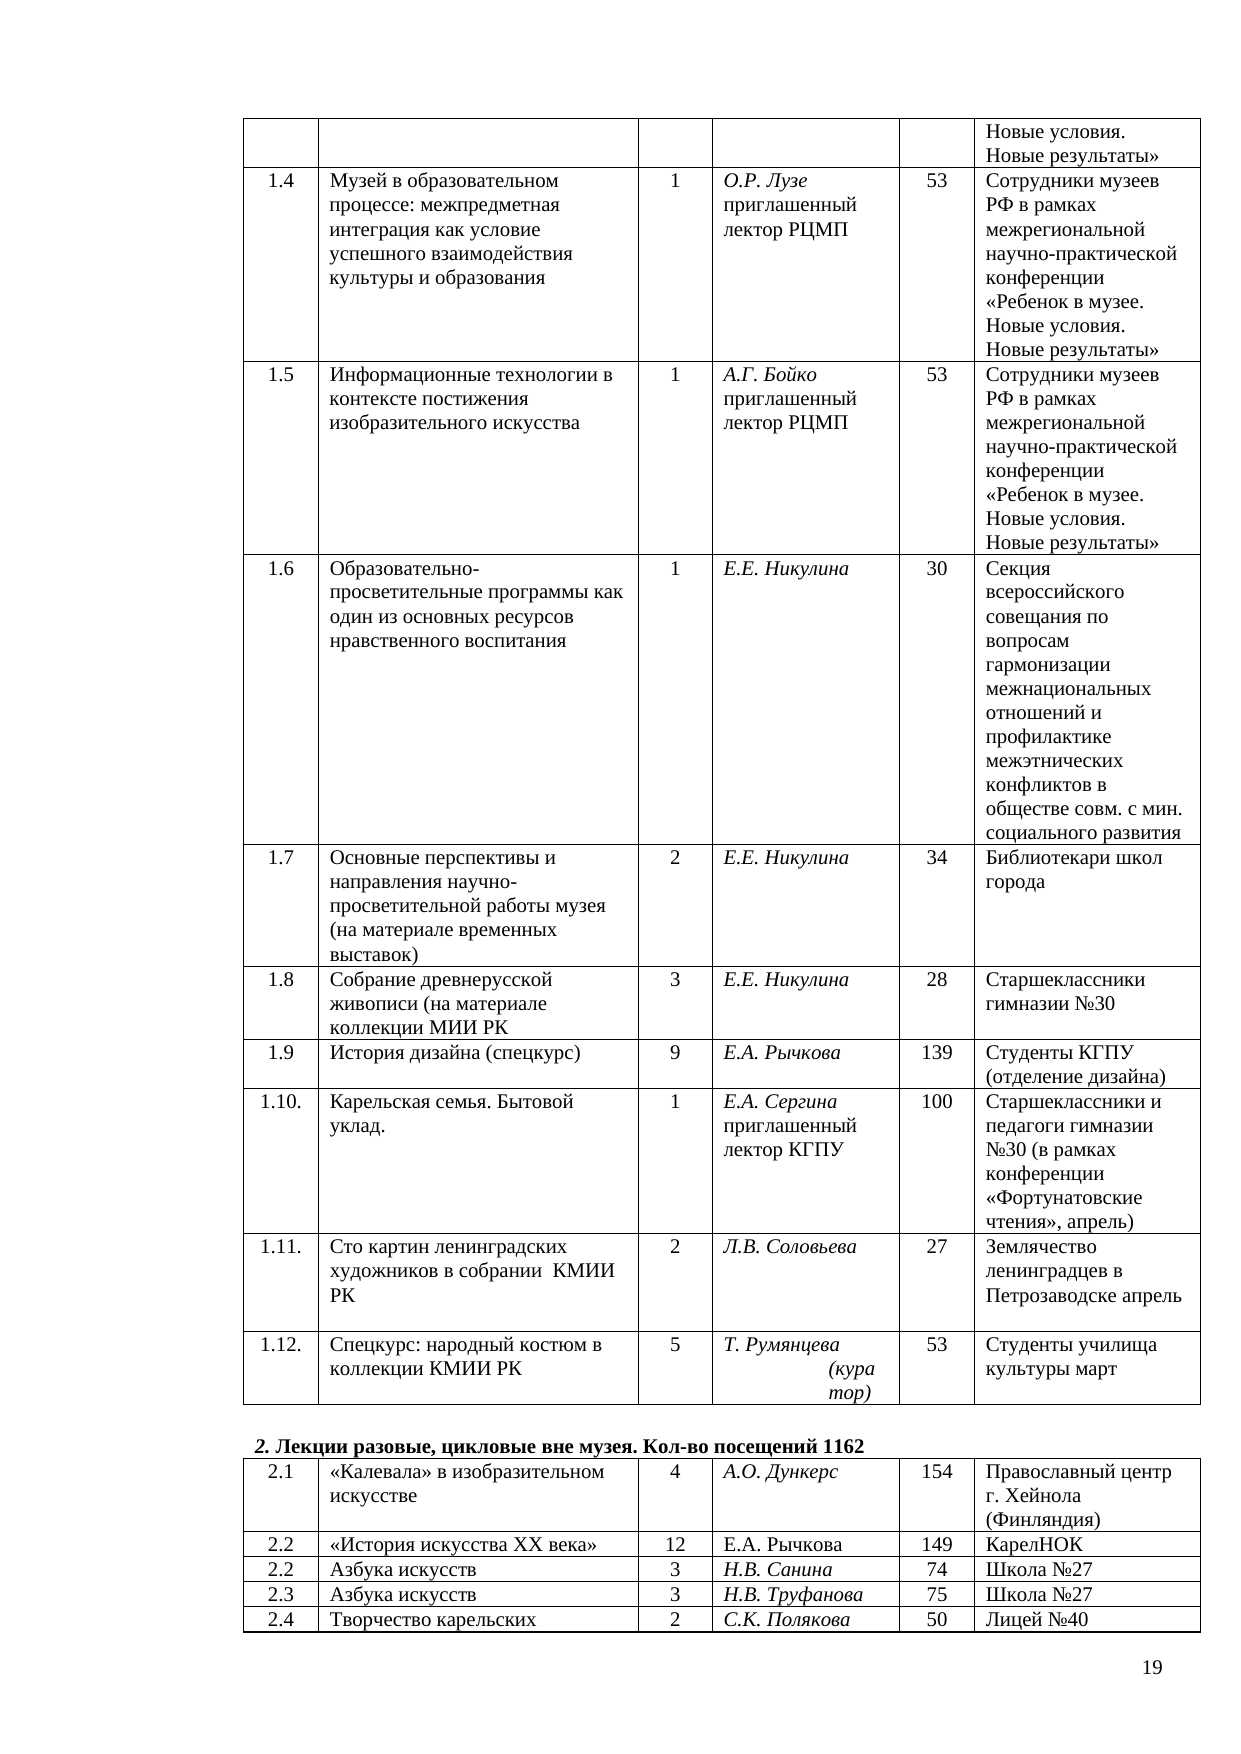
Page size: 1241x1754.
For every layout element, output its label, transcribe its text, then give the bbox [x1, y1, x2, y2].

table_cell 74 [900, 1557, 974, 1581]
table_cell 149 [900, 1532, 974, 1556]
table_cell 139 [900, 1040, 974, 1088]
table_cell А.О. Дункерс [713, 1459, 899, 1531]
table_cell Е.Е. Никулина [713, 845, 899, 966]
table_cell 3 [639, 1557, 712, 1581]
table_cell Информационные технологии в контексте постижения изобразительного искусства [319, 362, 638, 554]
table_cell 1.12. [244, 1332, 318, 1404]
table_cell Е.Е. Никулина [713, 555, 899, 844]
table_cell Азбука искусств [319, 1557, 638, 1581]
table_cell Сотрудники музеев РФ в рамках межрегиональной научно-практической конференции «Ребенок в музее. Новые условия. Новые результаты» [975, 362, 1200, 554]
table_cell 27 [900, 1234, 974, 1331]
table_cell г. Музей в пространстве современного социума: проблемы и перспективы развития. [319, 119, 638, 167]
table_cell Спецкурс: народный костюм в коллекции КМИИ РК [319, 1332, 638, 1404]
table_cell 1 [639, 1089, 712, 1233]
table_cell 2 [639, 1234, 712, 1331]
table_cell Библиотекари школ города [975, 845, 1200, 966]
table_cell Сто картин ленинградских художников в собрании КМИИ РК [319, 1234, 638, 1331]
table_cell [900, 119, 974, 167]
table_cell 75 [900, 1582, 974, 1606]
table_cell Карельская семья. Бытовой уклад. [319, 1089, 638, 1233]
table_cell 5 [639, 1332, 712, 1404]
table_cell 100 [900, 1089, 974, 1233]
table_cell Собрание древнерусской живописи (на материале коллекции МИИ РК [319, 967, 638, 1039]
table_cell 34 [900, 845, 974, 966]
table_cell Православный центр г. Хейнола (Финляндия) [975, 1459, 1200, 1531]
table_cell 2 [639, 1607, 712, 1631]
table_cell 154 [900, 1459, 974, 1531]
table_cell 1.11. [244, 1234, 318, 1331]
table_cell Н.В. Санина [713, 1557, 899, 1581]
table_cell 9 [639, 1040, 712, 1088]
table_cell 53 [900, 362, 974, 554]
table_cell 2.3 [244, 1582, 318, 1606]
table_cell Старшеклассники гимназии №30 [975, 967, 1200, 1039]
table_cell 1.6 [244, 555, 318, 844]
table_cell 30 [900, 555, 974, 844]
table_cell «Калевала» в изобразительном искусстве [319, 1459, 638, 1531]
table_cell Лицей №40 [975, 1607, 1200, 1631]
table_cell 1.9 [244, 1040, 318, 1088]
table_cell 53 [900, 1332, 974, 1404]
table_cell А.Г. Бойко приглашенный лектор РЦМП [713, 362, 899, 554]
table_cell Секция всероссийского совещания по вопросам гармонизации межнациональных отношений и профилактике межэтнических конфликтов в обществе совм. с мин. социального развития [975, 555, 1200, 844]
table_cell Л.В. Соловьева [713, 1234, 899, 1331]
table_cell 2 [639, 845, 712, 966]
table_cell Е.А. Рычкова [713, 1532, 899, 1556]
table_cell 53 [900, 168, 974, 361]
table_cell 1 [639, 555, 712, 844]
table_cell С.К. Полякова [713, 1607, 899, 1631]
table_cell Азбука искусств [319, 1582, 638, 1606]
table_cell [713, 119, 899, 167]
table_cell Землячество ленинградцев в Петрозаводске апрель [975, 1234, 1200, 1331]
table_cell Т. Румянцева (куратор) [713, 1332, 899, 1404]
table_cell 1.8 [244, 967, 318, 1039]
table_cell Н.В. Труфанова [713, 1582, 899, 1606]
table_cell История дизайна (спецкурс) [319, 1040, 638, 1088]
table_cell 12 [639, 1532, 712, 1556]
table_cell [244, 119, 318, 167]
table_cell Е.Е. Никулина [713, 967, 899, 1039]
table_cell 28 [900, 967, 974, 1039]
table_cell «История искусства XX века» [319, 1532, 638, 1556]
table_cell 2.1 [244, 1459, 318, 1531]
table_cell Е.А. Рычкова [713, 1040, 899, 1088]
table_cell Школа №27 [975, 1557, 1200, 1581]
table_cell 3 [639, 1582, 712, 1606]
table_cell 1.7 [244, 845, 318, 966]
table_cell 3 [639, 967, 712, 1039]
table_cell 4 [639, 1459, 712, 1531]
table_cell 1.10. [244, 1089, 318, 1233]
table_cell 2.2 [244, 1557, 318, 1581]
table_cell О.Р. Лузе приглашенный лектор РЦМП [713, 168, 899, 361]
table_cell 1 [639, 362, 712, 554]
table_cell 50 [900, 1607, 974, 1631]
table_cell Е.А. Сергина приглашенный лектор КГПУ [713, 1089, 899, 1233]
table_cell Школа №27 [975, 1582, 1200, 1606]
table_cell 1.5 [244, 362, 318, 554]
table_cell Старшеклассники и педагоги гимназии №30 (в рамках конференции «Фортунатовские чтения», апрель) [975, 1089, 1200, 1233]
table_cell Музей в образовательном процессе: межпредметная интеграция как условие успешного взаимодействия культуры и образования [319, 168, 638, 361]
table_cell 1.4 [244, 168, 318, 361]
table_cell Студенты КГПУ (отделение дизайна) [975, 1040, 1200, 1088]
table_cell 2. Лекции разовые, цикловые вне музея. Кол-во посещений 1162 [243, 1405, 1200, 1458]
table_cell Сотрудники музеев РФ в рамках межрегиональной научно-практической конференции «Ребенок в музее. Новые условия. Новые результаты» [975, 168, 1200, 361]
table_cell Основные перспективы и направления научно-просветительной работы музея (на материале временных выставок) [319, 845, 638, 966]
table_cell Творчество карельских [319, 1607, 638, 1631]
table_cell [639, 119, 712, 167]
table_cell 1 [639, 168, 712, 361]
table_cell 2.2 [244, 1532, 318, 1556]
table_cell КарелНОК [975, 1532, 1200, 1556]
table_cell Студенты училища культуры март [975, 1332, 1200, 1404]
table_cell Новые условия. Новые результаты» [975, 119, 1200, 167]
table_cell Образовательно-просветительные программы как один из основных ресурсов нравственного воспитания [319, 555, 638, 844]
table_cell 2.4 [244, 1607, 318, 1631]
